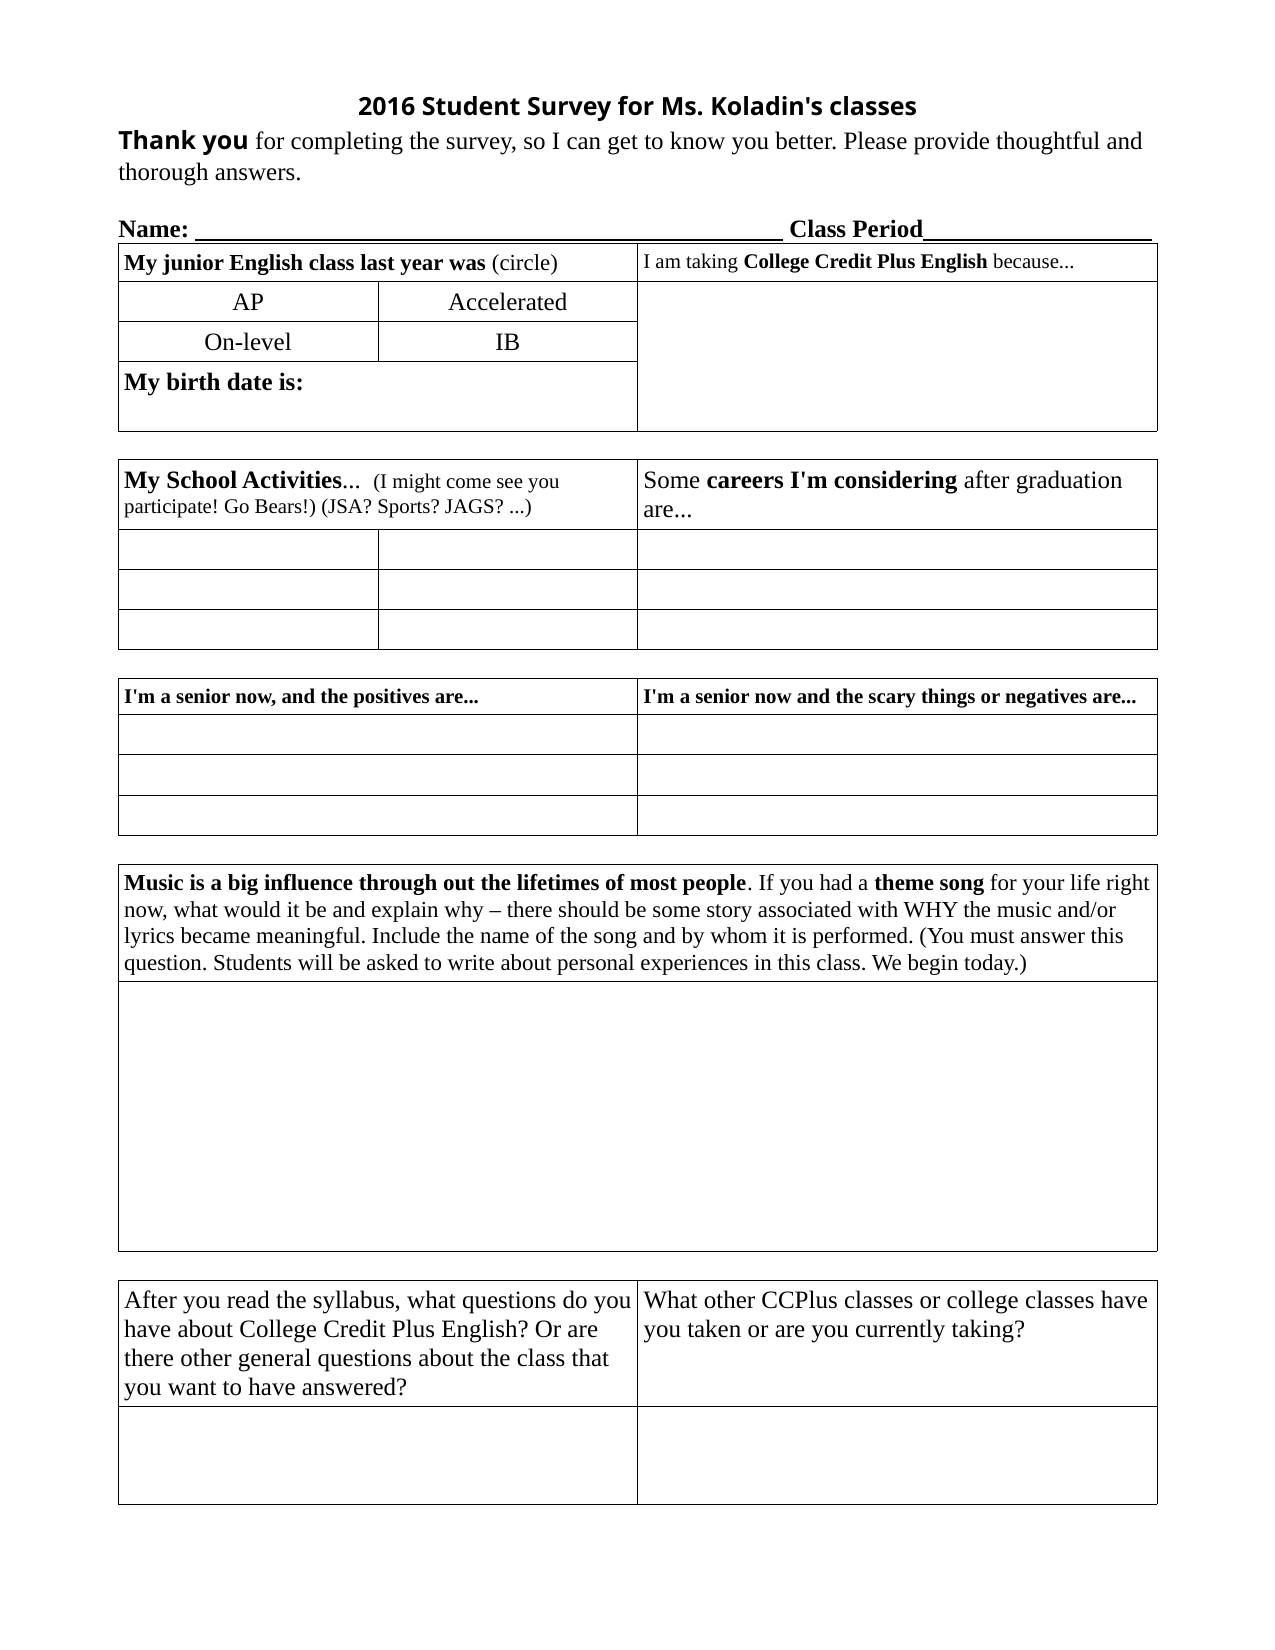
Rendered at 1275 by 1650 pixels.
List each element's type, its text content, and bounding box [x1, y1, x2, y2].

table_cell [638, 715, 1157, 754]
table_cell [119, 530, 378, 569]
table_header I'm a senior now and the scary things or negatives are... [638, 679, 1157, 714]
table_cell [119, 715, 637, 754]
table_cell [638, 530, 1157, 569]
table_cell [638, 796, 1157, 835]
table_header I am taking College Credit Plus English because... [638, 244, 1157, 281]
table_header My School Activities... (I might come see you participate! Go Bears!) (JSA? Sports? JAGS? ...) [119, 460, 637, 528]
table_cell [379, 610, 637, 649]
table_header Music is a big influence through out the lifetimes of most people. If you had a theme song for your life right now, what would it be and explain why – there should be some story associated with WHY the music and/or lyrics became meaningful. Include the name of the song and by whom it is performed. (You must answer this question. Students will be asked to write about personal experiences in this class. We begin today.) [119, 865, 1157, 981]
table_cell Accelerated [379, 282, 637, 321]
table_cell [119, 570, 378, 609]
text 2016 Student Survey for Ms. Koladin's classes [118, 88, 1157, 123]
table_cell [119, 755, 637, 794]
table_cell [119, 982, 1157, 1251]
table_cell [638, 570, 1157, 609]
table_cell [638, 610, 1157, 649]
table_cell [119, 796, 637, 835]
table_cell [638, 755, 1157, 794]
table_cell [379, 570, 637, 609]
text Thank you for completing the survey, so I can get to know you better. Please provide thoughtful and thorough answers. [118, 123, 1157, 185]
table_cell [379, 530, 637, 569]
table_header After you read the syllabus, what questions do you have about College Credit Plus English? Or are there other general questions about the class that you want to have answered? [119, 1281, 637, 1406]
table_cell [119, 610, 378, 649]
table_cell IB [379, 322, 637, 361]
table_cell On-level [119, 322, 378, 361]
table_header What other CCPlus classes or college classes have you taken or are you currently taking? [638, 1281, 1157, 1406]
table_header My junior English class last year was (circle) [119, 244, 637, 281]
table_cell [638, 1407, 1157, 1504]
table_cell AP [119, 282, 378, 321]
table_cell [119, 1407, 637, 1504]
table_cell My birth date is: [119, 362, 637, 431]
table_cell [638, 282, 1157, 431]
table_header I'm a senior now, and the positives are... [119, 679, 637, 714]
text Name: Class Period [118, 214, 1157, 243]
table_header Some careers I'm considering after graduation are... [638, 460, 1157, 528]
